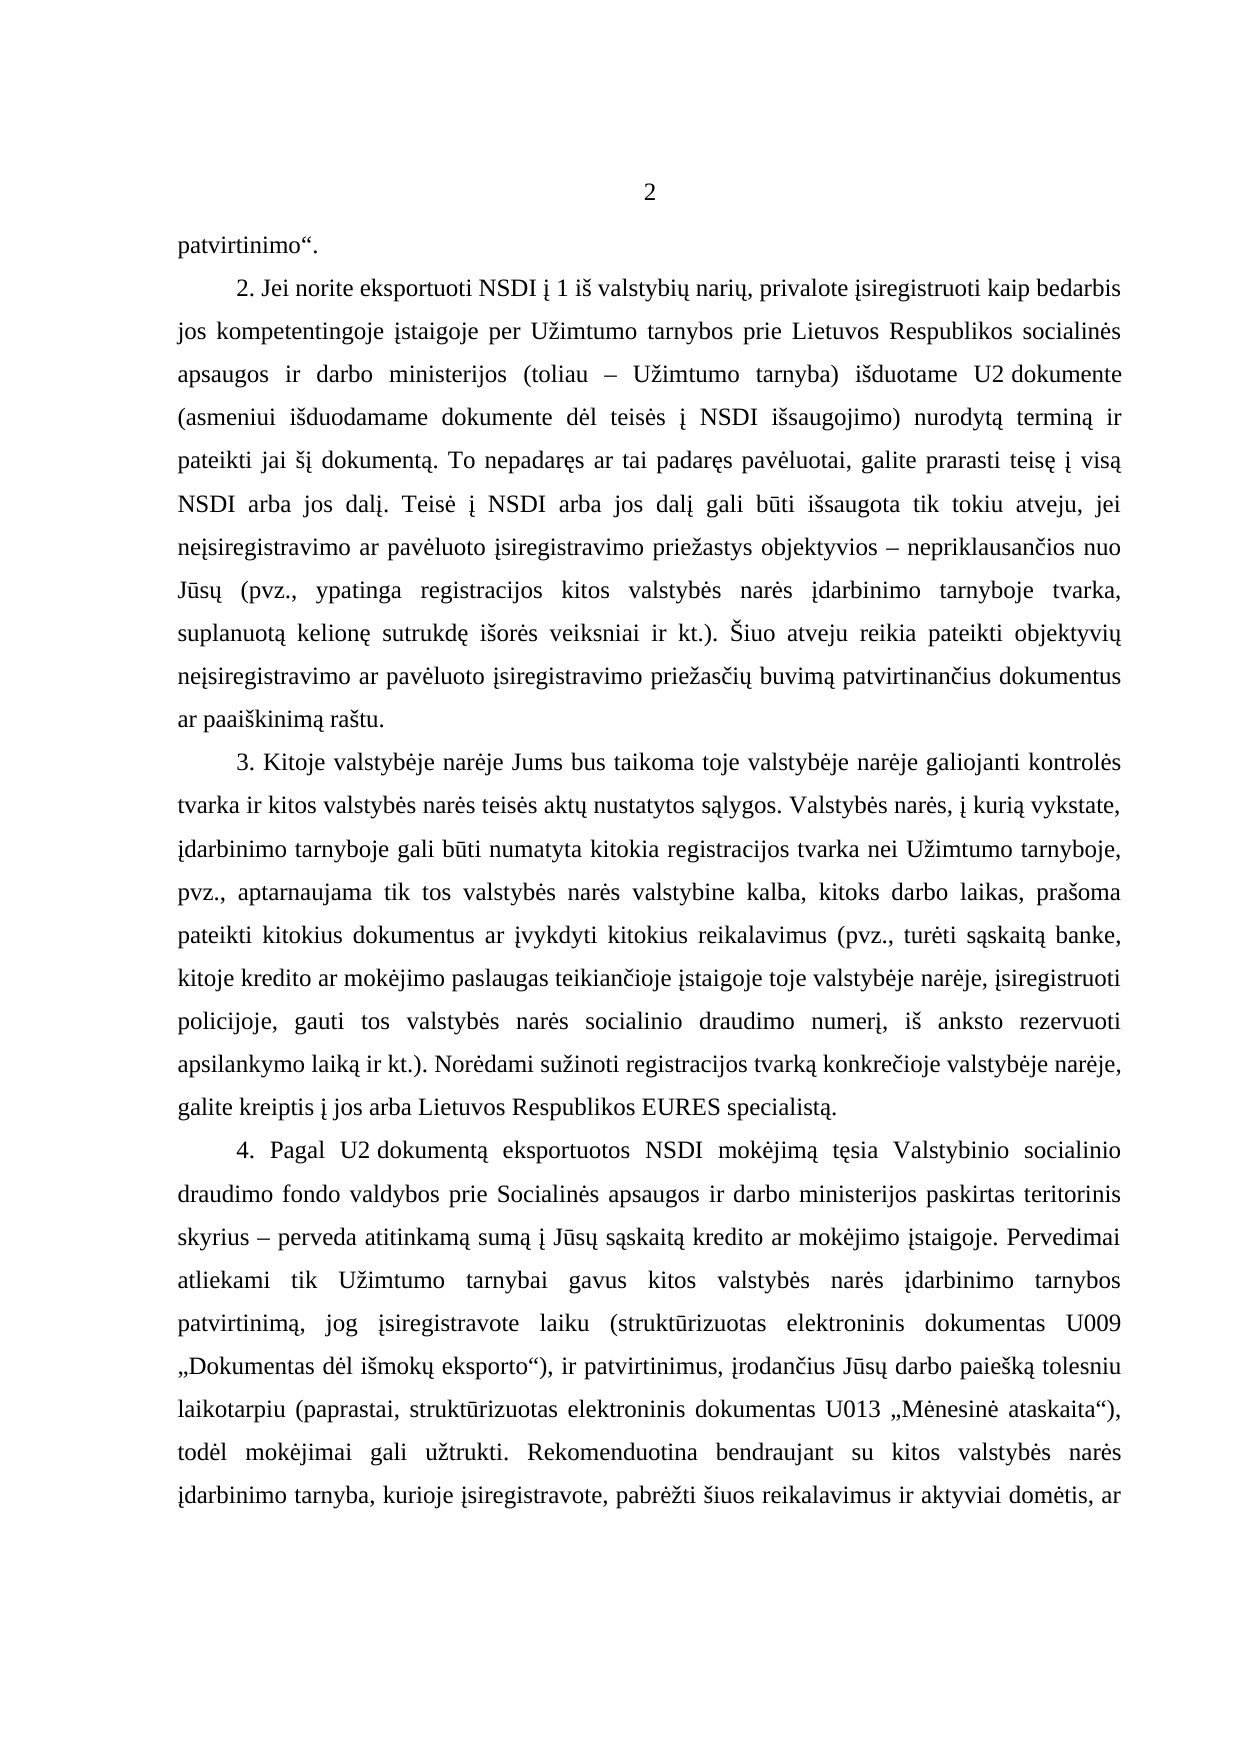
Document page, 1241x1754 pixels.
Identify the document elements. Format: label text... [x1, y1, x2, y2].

text 3. Kitoje valstybėje narėje Jums bus taikoma toje valstybėje narėje galiojanti kontrolės tvarka ir kitos valstybės narės teisės aktų nustatytos sąlygos. Valstybės narės, į kurią vykstate, įdarbinimo tarnyboje gali būti numatyta kitokia registracijos tvarka nei Užimtumo tarnyboje, pvz., aptarnaujama tik tos valstybės narės valstybine kalba, kitoks darbo laikas, prašoma pateikti kitokius dokumentus ar įvykdyti kitokius reikalavimus (pvz., turėti sąskaitą banke, kitoje kredito ar mokėjimo paslaugas teikiančioje įstaigoje toje valstybėje narėje, įsiregistruoti policijoje, gauti tos valstybės narės socialinio draudimo numerį, iš anksto rezervuoti apsilankymo laiką ir kt.). Norėdami sužinoti registracijos tvarką konkrečioje valstybėje narėje, galite kreiptis į jos arba Lietuvos Respublikos EURES specialistą. [177, 747, 1122, 1121]
text 4. Pagal U2 dokumentą eksportuotos NSDI mokėjimą tęsia Valstybinio socialinio draudimo fondo valdybos prie Socialinės apsaugos ir darbo ministerijos paskirtas teritorinis skyrius – perveda atitinkamą sumą į Jūsų sąskaitą kredito ar mokėjimo įstaigoje. Pervedimai atliekami tik Užimtumo tarnybai gavus kitos valstybės narės įdarbinimo tarnybos patvirtinimą, jog įsiregistravote laiku (struktūrizuotas elektroninis dokumentas U009 „Dokumentas dėl išmokų eksporto“), ir patvirtinimus, įrodančius Jūsų darbo paiešką tolesniu laikotarpiu (paprastai, struktūrizuotas elektroninis dokumentas U013 „Mėnesinė ataskaita“), todėl mokėjimai gali užtrukti. Rekomenduotina bendraujant su kitos valstybės narės įdarbinimo tarnyba, kurioje įsiregistravote, pabrėžti šiuos reikalavimus ir aktyviai domėtis, ar [177, 1136, 1122, 1509]
text 2. Jei norite eksportuoti NSDI į 1 iš valstybių narių, privalote įsiregistruoti kaip bedarbis jos kompetentingoje įstaigoje per Užimtumo tarnybos prie Lietuvos Respublikos socialinės apsaugos ir darbo ministerijos (toliau – Užimtumo tarnyba) išduotame U2 dokumente (asmeniui išduodamame dokumente dėl teisės į NSDI išsaugojimo) nurodytą terminą ir pateikti jai šį dokumentą. To nepadaręs ar tai padaręs pavėluotai, galite prarasti teisę į visą NSDI arba jos dalį. Teisė į NSDI arba jos dalį gali būti išsaugota tik tokiu atveju, jei neįsiregistravimo ar pavėluoto įsiregistravimo priežastys objektyvios – nepriklausančios nuo Jūsų (pvz., ypatinga registracijos kitos valstybės narės įdarbinimo tarnyboje tvarka, suplanuotą kelionę sutrukdę išorės veiksniai ir kt.). Šiuo atveju reikia pateikti objektyvių neįsiregistravimo ar pavėluoto įsiregistravimo priežasčių buvimą patvirtinančius dokumentus ar paaiškinimą raštu. [177, 273, 1122, 733]
text patvirtinimo“. [177, 230, 1122, 259]
